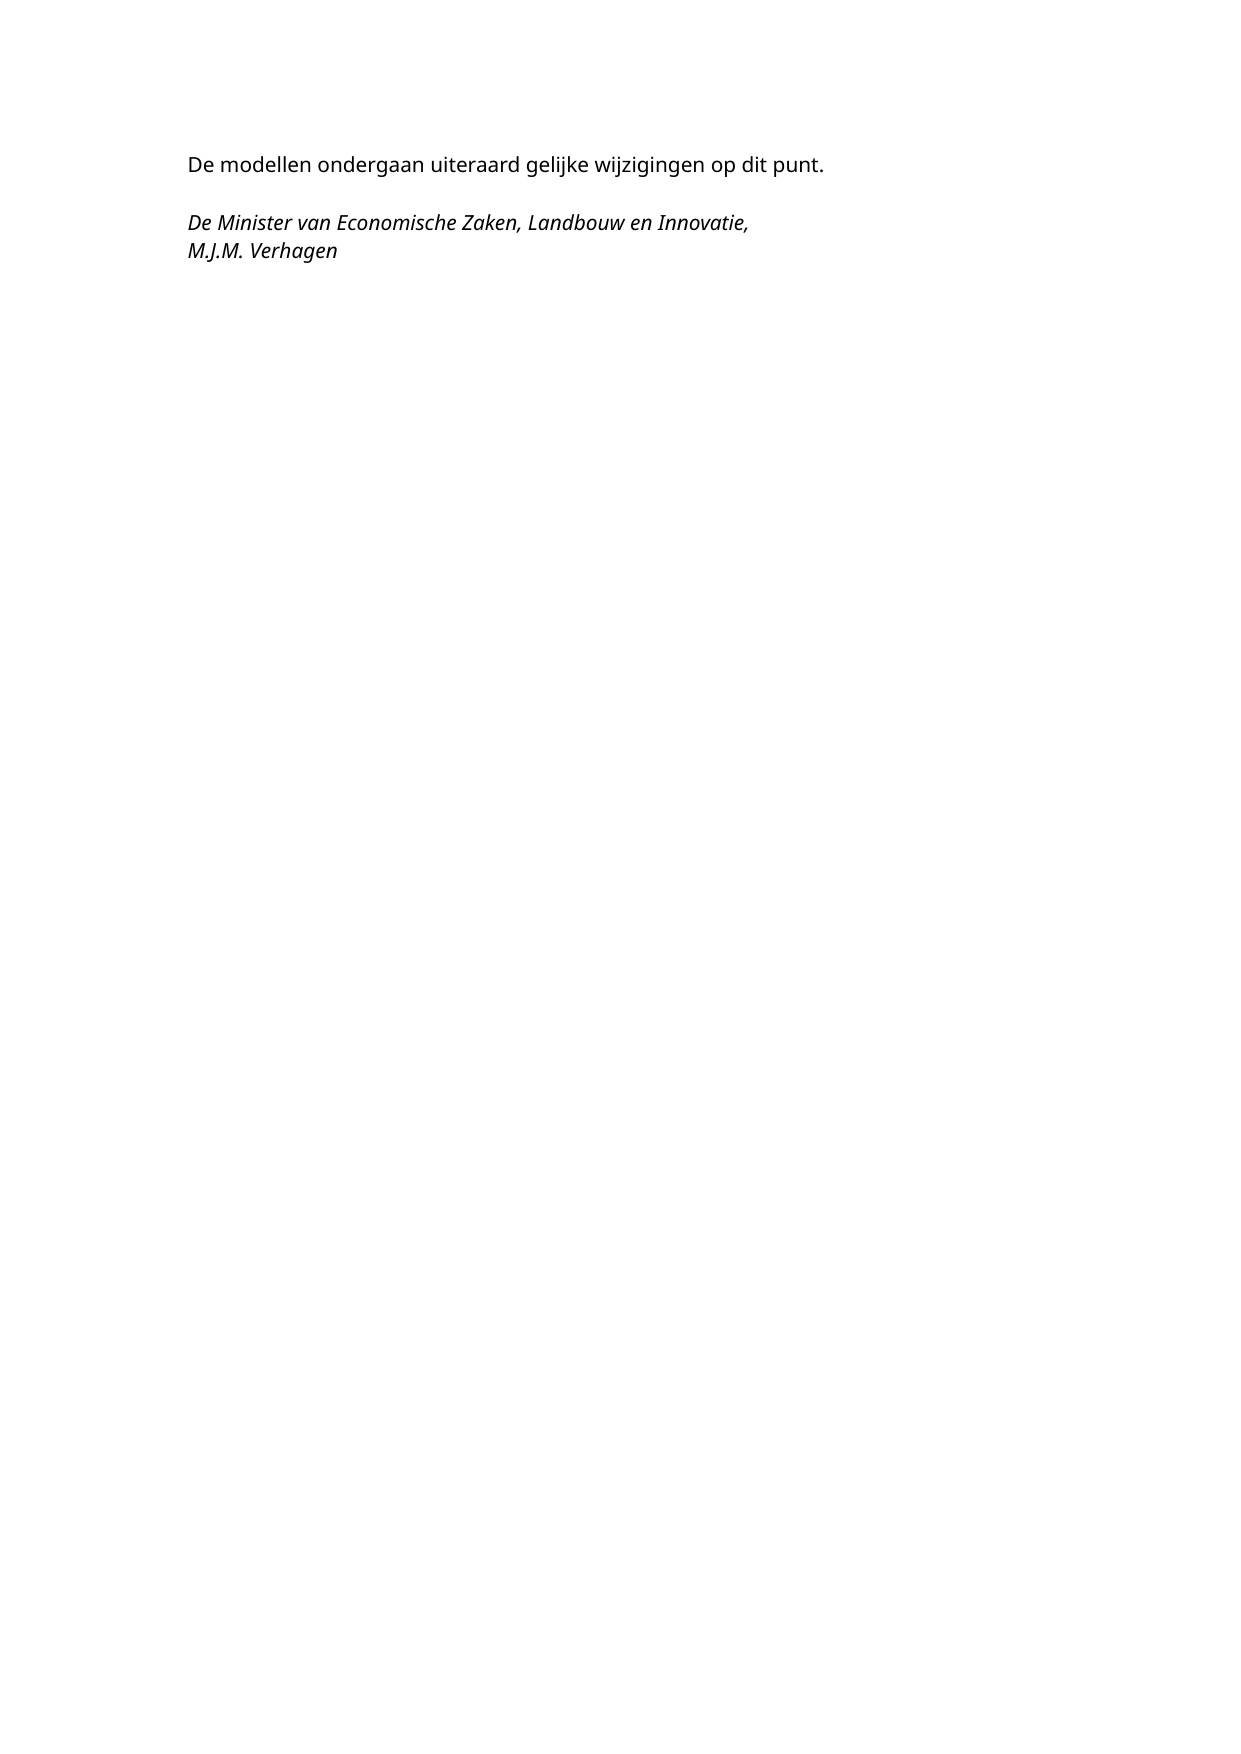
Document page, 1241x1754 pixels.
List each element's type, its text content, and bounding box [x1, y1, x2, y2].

text M.J.M. Verhagen [187, 236, 1053, 265]
text De Minister van Economische Zaken, Landbouw en Innovatie, [187, 208, 1053, 236]
text De modellen ondergaan uiteraard gelijke wijzigingen op dit punt. [187, 150, 1053, 178]
